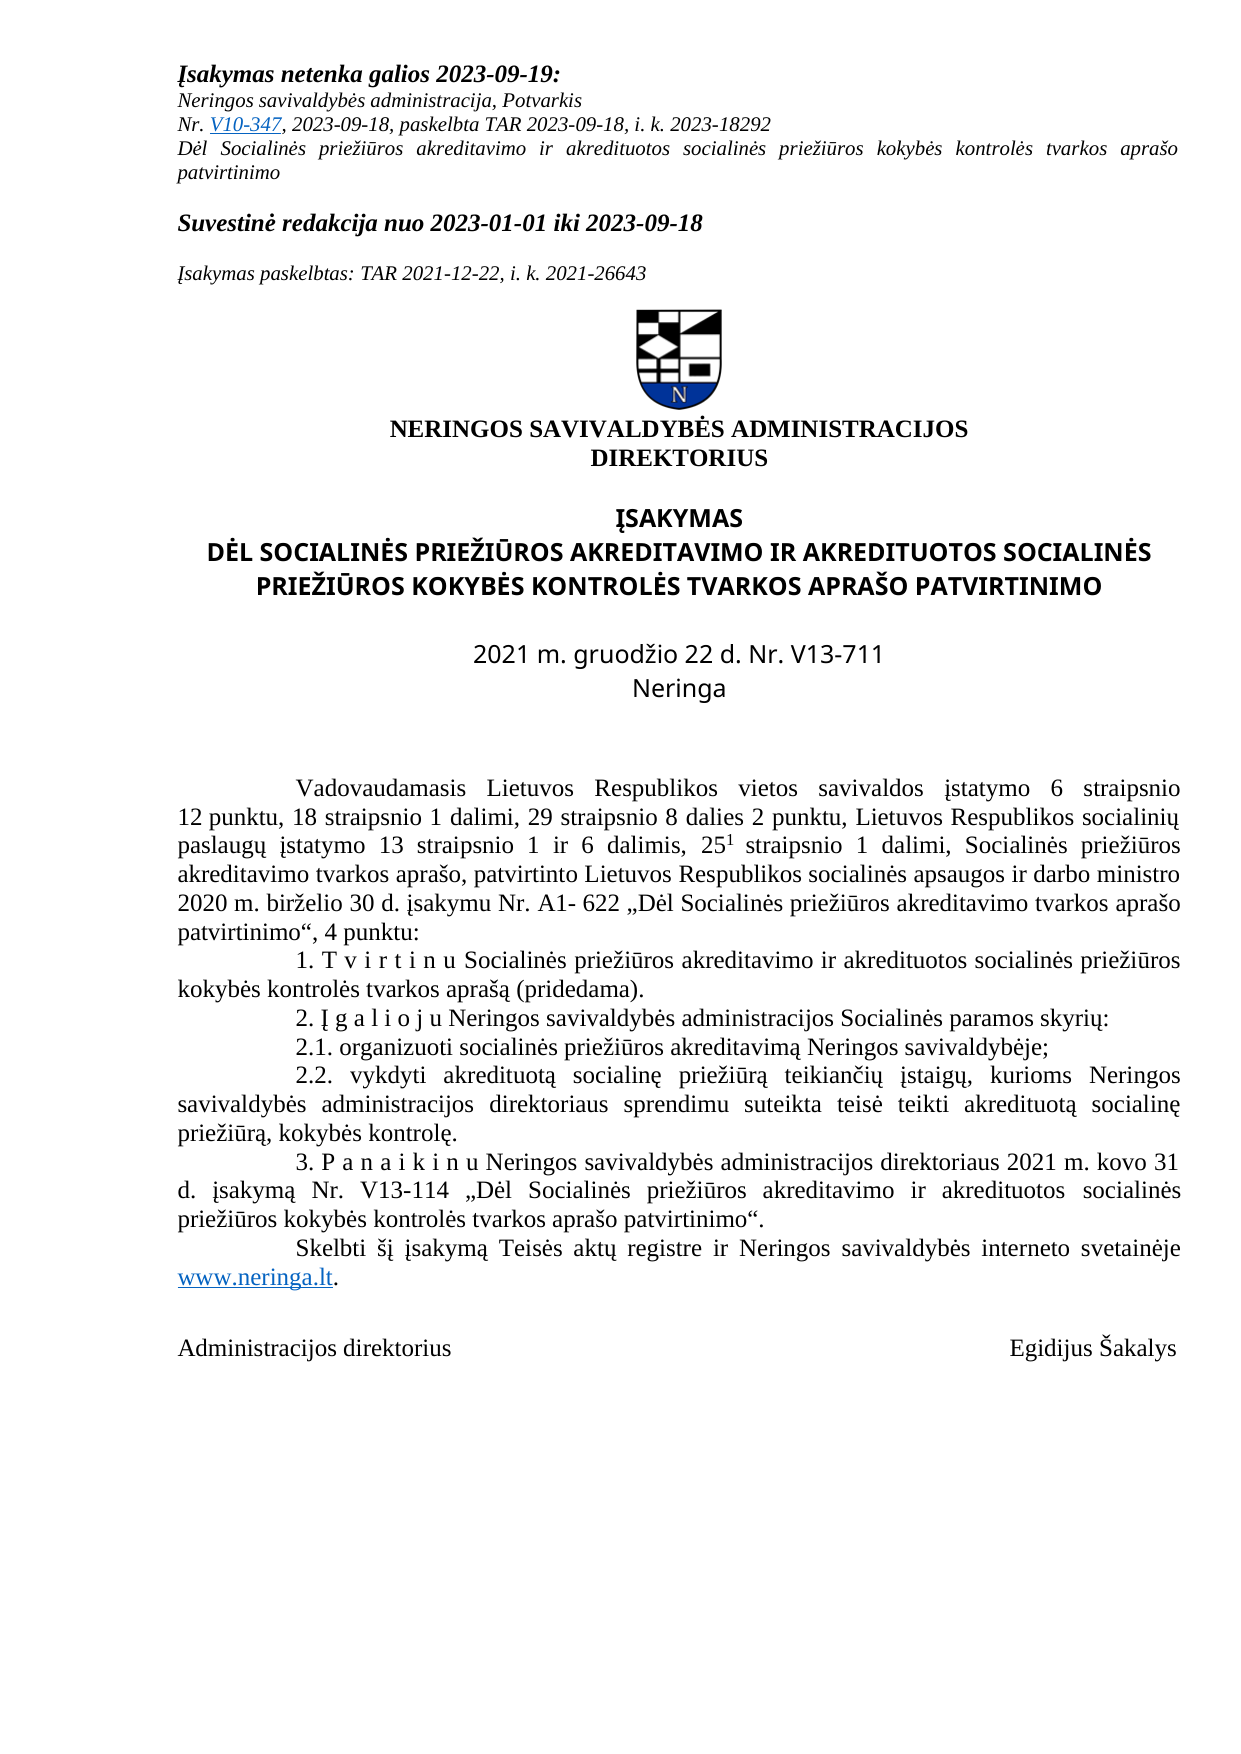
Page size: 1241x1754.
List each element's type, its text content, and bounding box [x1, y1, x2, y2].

text 2.1. organizuoti socialinės priežiūros akreditavimą Neringos savivaldybėje; [177, 1032, 1181, 1060]
text Įsakymas paskelbtas: TAR 2021-12-22, i. k. 2021-26643 [177, 261, 1181, 285]
text Neringos savivaldybės administracija, Potvarkis [177, 88, 1181, 112]
text 2021 m. gruodžio 22 d. Nr. V13-711 [177, 637, 1181, 671]
text 2.2. vykdyti akredituotą socialinę priežiūrą teikiančių įstaigų, kurioms Neringos savivaldybės administracijos direktoriaus sprendimu suteikta teisė teikti akredituotą socialinę priežiūrą, kokybės kontrolę. [177, 1060, 1181, 1147]
subtitle DIREKTORIUS [177, 443, 1181, 472]
text Įsakymas netenka galios 2023-09-19: [177, 59, 1181, 88]
text Neringa [177, 671, 1181, 705]
text Nr. V10-347, 2023-09-18, paskelbta TAR 2023-09-18, i. k. 2023-18292 [177, 112, 1181, 136]
text Skelbti šį įsakymą Teisės aktų registre ir Neringos savivaldybės interneto svetainėje www.neringa.lt. [177, 1233, 1181, 1290]
text 3. P a n a i k i n u Neringos savivaldybės administracijos direktoriaus 2021 m. kovo 31 d. įsakymą Nr. V13-114 „Dėl Socialinės priežiūros akreditavimo ir akredituotos socialinės priežiūros kokybės kontrolės tvarkos aprašo patvirtinimo“. [177, 1147, 1181, 1233]
text Dėl Socialinės priežiūros akreditavimo ir akredituotos socialinės priežiūros kokybės kontrolės tvarkos aprašo patvirtinimo [177, 136, 1181, 184]
text DĖL SOCIALINĖS PRIEŽIŪROS AKREDITAVIMO IR AKREDITUOTOS SOCIALINĖS PRIEŽIŪROS KOKYBĖS KONTROLĖS TVARKOS APRAŠO PATVIRTINIMO [177, 534, 1181, 602]
text Administracijos direktorius Egidijus Šakalys [177, 1333, 1181, 1362]
text Vadovaudamasis Lietuvos Respublikos vietos savivaldos įstatymo 6 straipsnio 12 punktu, 18 straipsnio 1 dalimi, 29 straipsnio 8 dalies 2 punktu, Lietuvos Respublikos socialinių paslaugų įstatymo 13 straipsnio 1 ir 6 dalimis, 251 straipsnio 1 dalimi, Socialinės priežiūros akreditavimo tvarkos aprašo, patvirtinto Lietuvos Respublikos socialinės apsaugos ir darbo ministro 2020 m. birželio 30 d. įsakymu Nr. A1- 622 „Dėl Socialinės priežiūros akreditavimo tvarkos aprašo patvirtinimo“, 4 punktu: [177, 773, 1181, 945]
text Suvestinė redakcija nuo 2023-01-01 iki 2023-09-18 [177, 208, 1181, 237]
subtitle NERINGOS SAVIVALDYBĖS ADMINISTRACIJOS [177, 414, 1181, 443]
text 1. T v i r t i n u Socialinės priežiūros akreditavimo ir akredituotos socialinės priežiūros kokybės kontrolės tvarkos aprašą (pridedama). [177, 945, 1181, 1003]
text ĮSAKYMAS [177, 500, 1181, 534]
text 2. Į g a l i o j u Neringos savivaldybės administracijos Socialinės paramos skyrių: [177, 1003, 1181, 1032]
